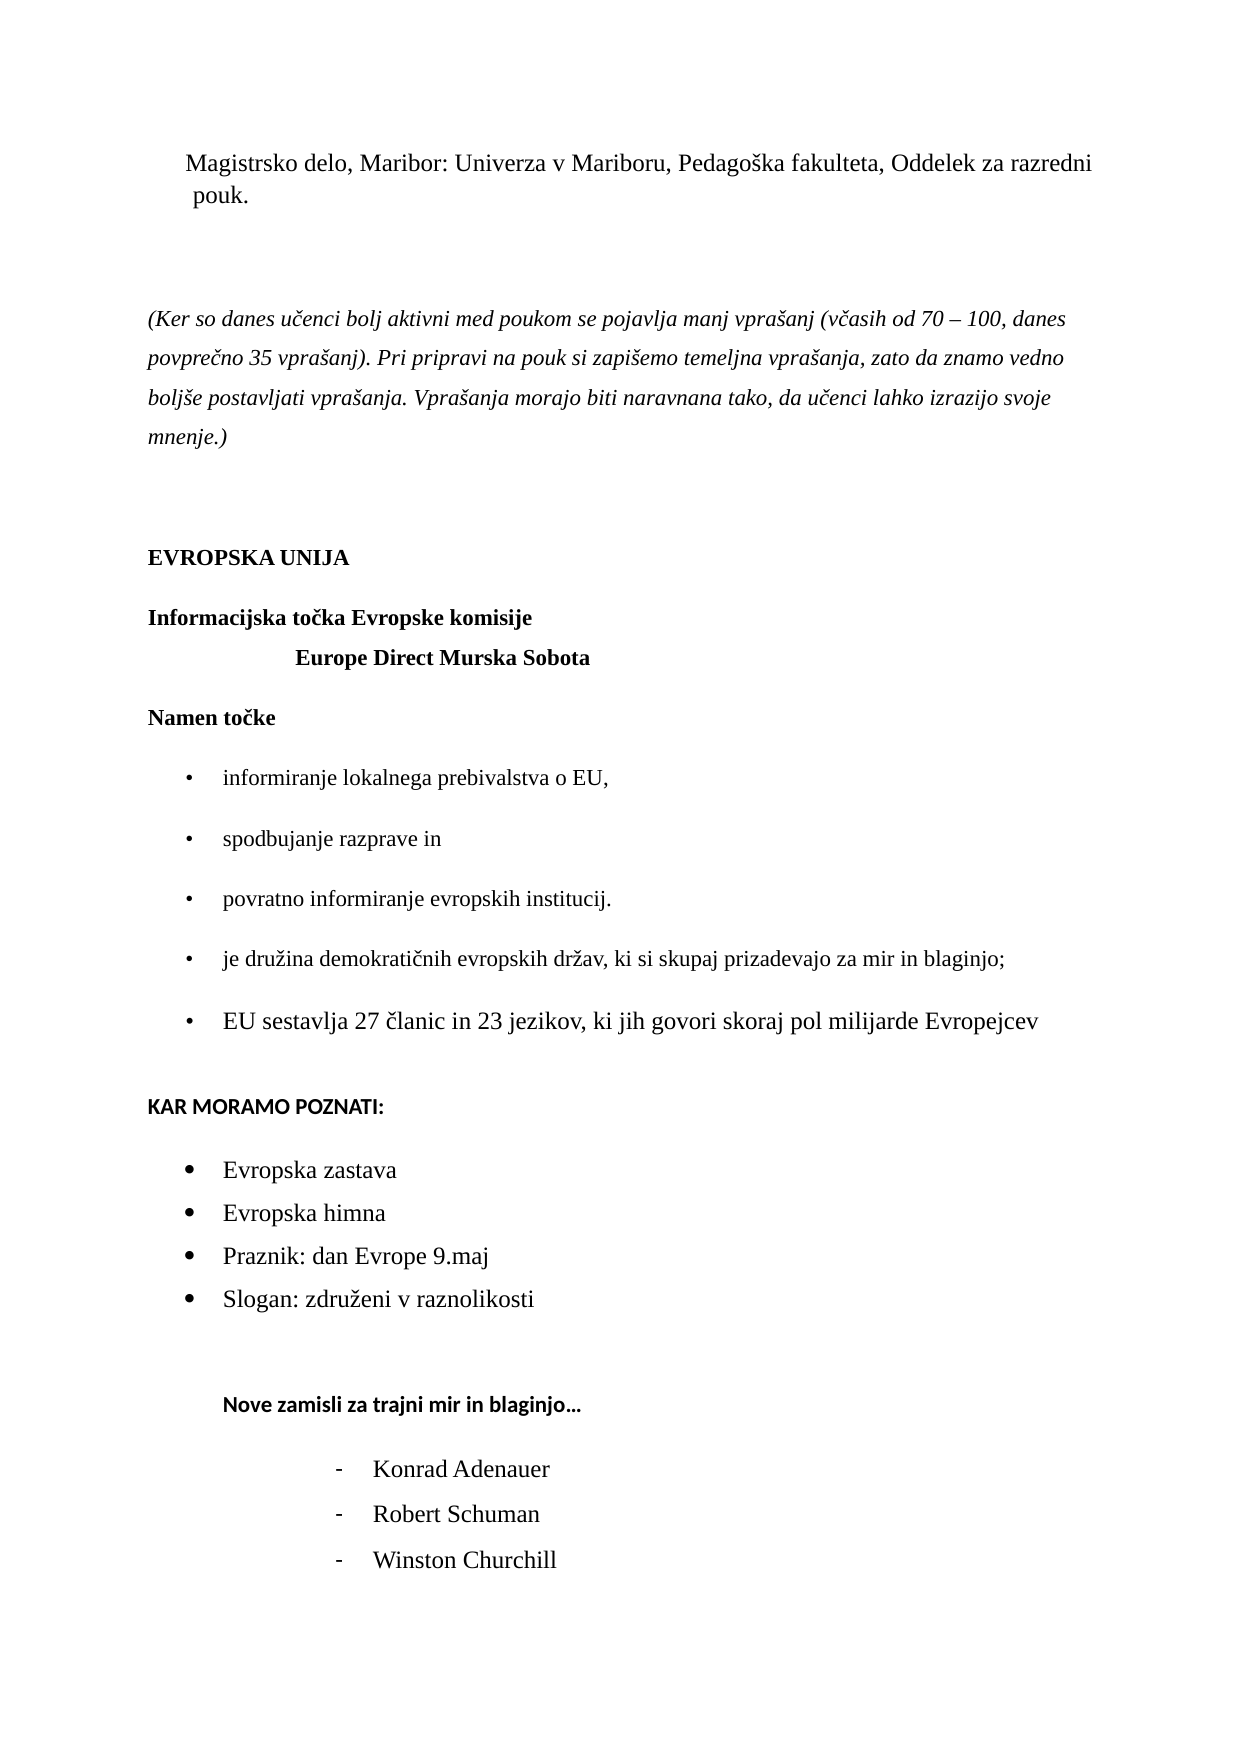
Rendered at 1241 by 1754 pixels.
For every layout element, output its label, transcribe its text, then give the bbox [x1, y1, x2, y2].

text Namen točke [148, 704, 1093, 731]
text Magistrsko delo, Maribor: Univerza v Mariboru, Pedagoška fakulteta, Oddelek za razredni pouk. [148, 148, 1093, 209]
list spodbujanje razprave in [185, 825, 1093, 851]
list EU sestavlja 27 članic in 23 jezikov, ki jih govori skoraj pol milijarde Evropejcev [185, 1006, 1093, 1034]
list Slogan: združeni v raznolikosti [185, 1284, 1093, 1313]
list Evropska himna [185, 1198, 1093, 1227]
text Informacijska točka Evropske komisije Europe Direct Murska Sobota [148, 604, 1093, 670]
list Evropska zastava [185, 1155, 1093, 1183]
list informiranje lokalnega prebivalstva o EU, [185, 764, 1093, 791]
list Praznik: dan Evrope 9.maj [185, 1241, 1093, 1270]
list Winston Churchill [335, 1544, 1093, 1575]
list je družina demokratičnih evropskih držav, ki si skupaj prizadevajo za mir in blaginjo; [185, 945, 1093, 972]
text Nove zamisli za trajni mir in blaginjo… [223, 1390, 1093, 1418]
list povratno informiranje evropskih institucij. [185, 885, 1093, 911]
list Konrad Adenauer [335, 1453, 1093, 1483]
text KAR MORAMO POZNATI: [148, 1092, 1093, 1120]
list Robert Schuman [335, 1499, 1093, 1529]
text EVROPSKA UNIJA [148, 544, 1093, 570]
text (Ker so danes učenci bolj aktivni med poukom se pojavlja manj vprašanj (včasih od 70 – 100, danes povprečno 35 vprašanj). Pri pripravi na pouk si zapišemo temeljna vprašanja, zato da znamo vedno boljše postavljati vprašanja. Vprašanja morajo biti naravnana tako, da učenci lahko izrazijo svoje mnenje.) [148, 305, 1093, 450]
